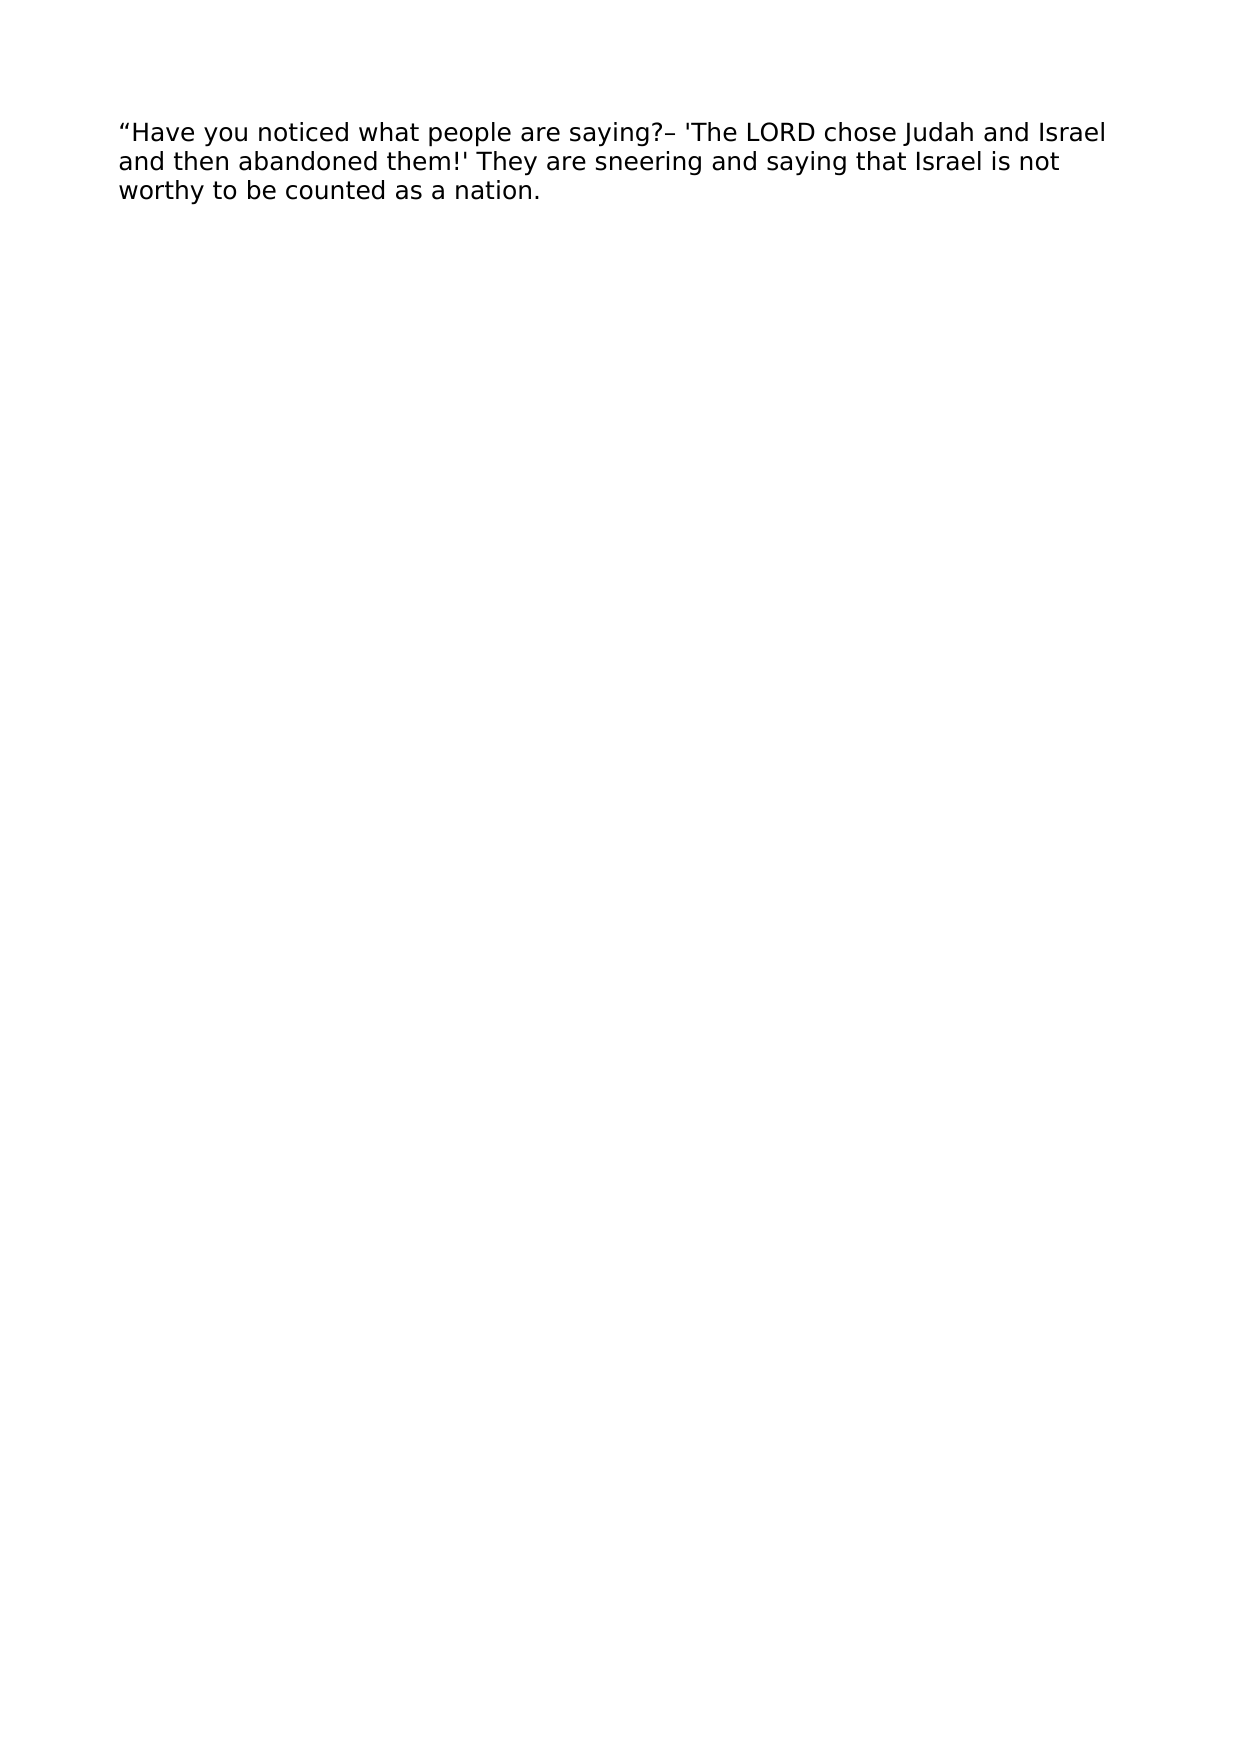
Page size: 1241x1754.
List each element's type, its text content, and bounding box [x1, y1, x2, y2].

text “Have you noticed what people are saying?– 'The LORD chose Judah and Israel and then abandoned them!' They are sneering and saying that Israel is not worthy to be counted as a nation. [118, 118, 1122, 206]
